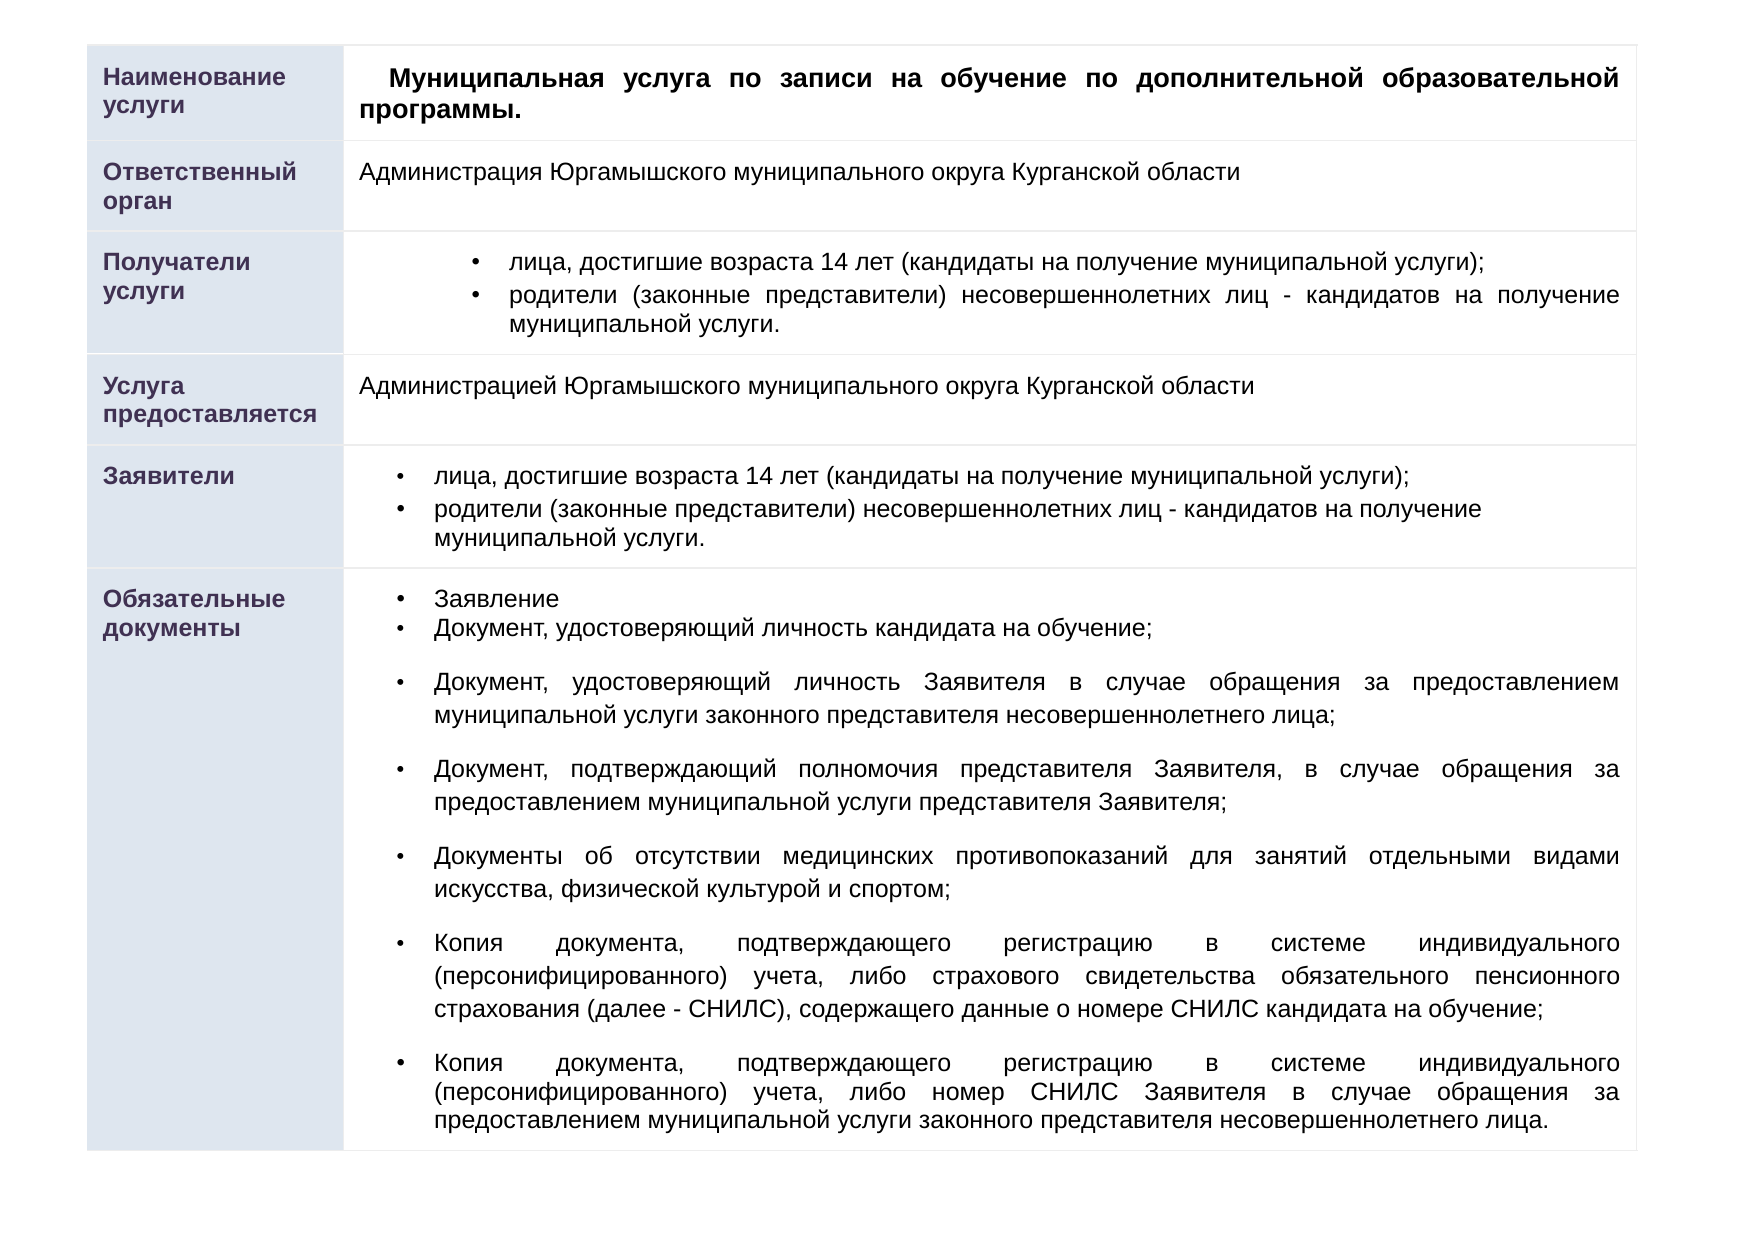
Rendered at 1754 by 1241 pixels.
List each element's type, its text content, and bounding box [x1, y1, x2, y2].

table_cell Заявители [87, 446, 343, 567]
table_cell Администрацией Юргамышского муниципального округа Курганской области [344, 355, 1636, 444]
table_cell Получатели услуги [87, 232, 343, 353]
table_cell Услуга предоставляется [87, 355, 343, 444]
table_cell Заявление Документ, удостоверяющий личность кандидата на обучение; Документ, удостоверяющий личность Заявителя в случае обращения за предоставлением муниципальной услуги законного представителя несовершеннолетнего лица; Документ, подтверждающий полномочия представителя Заявителя, в случае обращения за предоставлением муниципальной услуги представителя Заявителя; Документы об отсутствии медицинских противопоказаний для занятий отдельными видами искусства, физической культурой и спортом; Копия документа, подтверждающего регистрацию в системе индивидуального (персонифицированного) учета, либо страхового свидетельства обязательного пенсионного страхования (далее - СНИЛС), содержащего данные о номере СНИЛС кандидата на обучение; Копия документа, подтверждающего регистрацию в системе индивидуального (персонифицированного) учета, либо номер СНИЛС Заявителя в случае обращения за предоставлением муниципальной услуги законного представителя несовершеннолетнего лица. [344, 569, 1636, 1150]
table_header Муниципальная услуга по записи на обучение по дополнительной образовательной программы. [344, 46, 1636, 140]
table_cell Администрация Юргамышского муниципального округа Курганской области [344, 141, 1636, 230]
table_cell лица, достигшие возраста 14 лет (кандидаты на получение муниципальной услуги); родители (законные представители) несовершеннолетних лиц - кандидатов на получение муниципальной услуги. [344, 446, 1636, 567]
table_cell лица, достигшие возраста 14 лет (кандидаты на получение муниципальной услуги); родители (законные представители) несовершеннолетних лиц - кандидатов на получение муниципальной услуги. [344, 232, 1636, 353]
table_header Наименование услуги [87, 46, 343, 140]
table_cell Обязательные документы [87, 569, 343, 1150]
table_cell Ответственный орган [87, 141, 343, 230]
